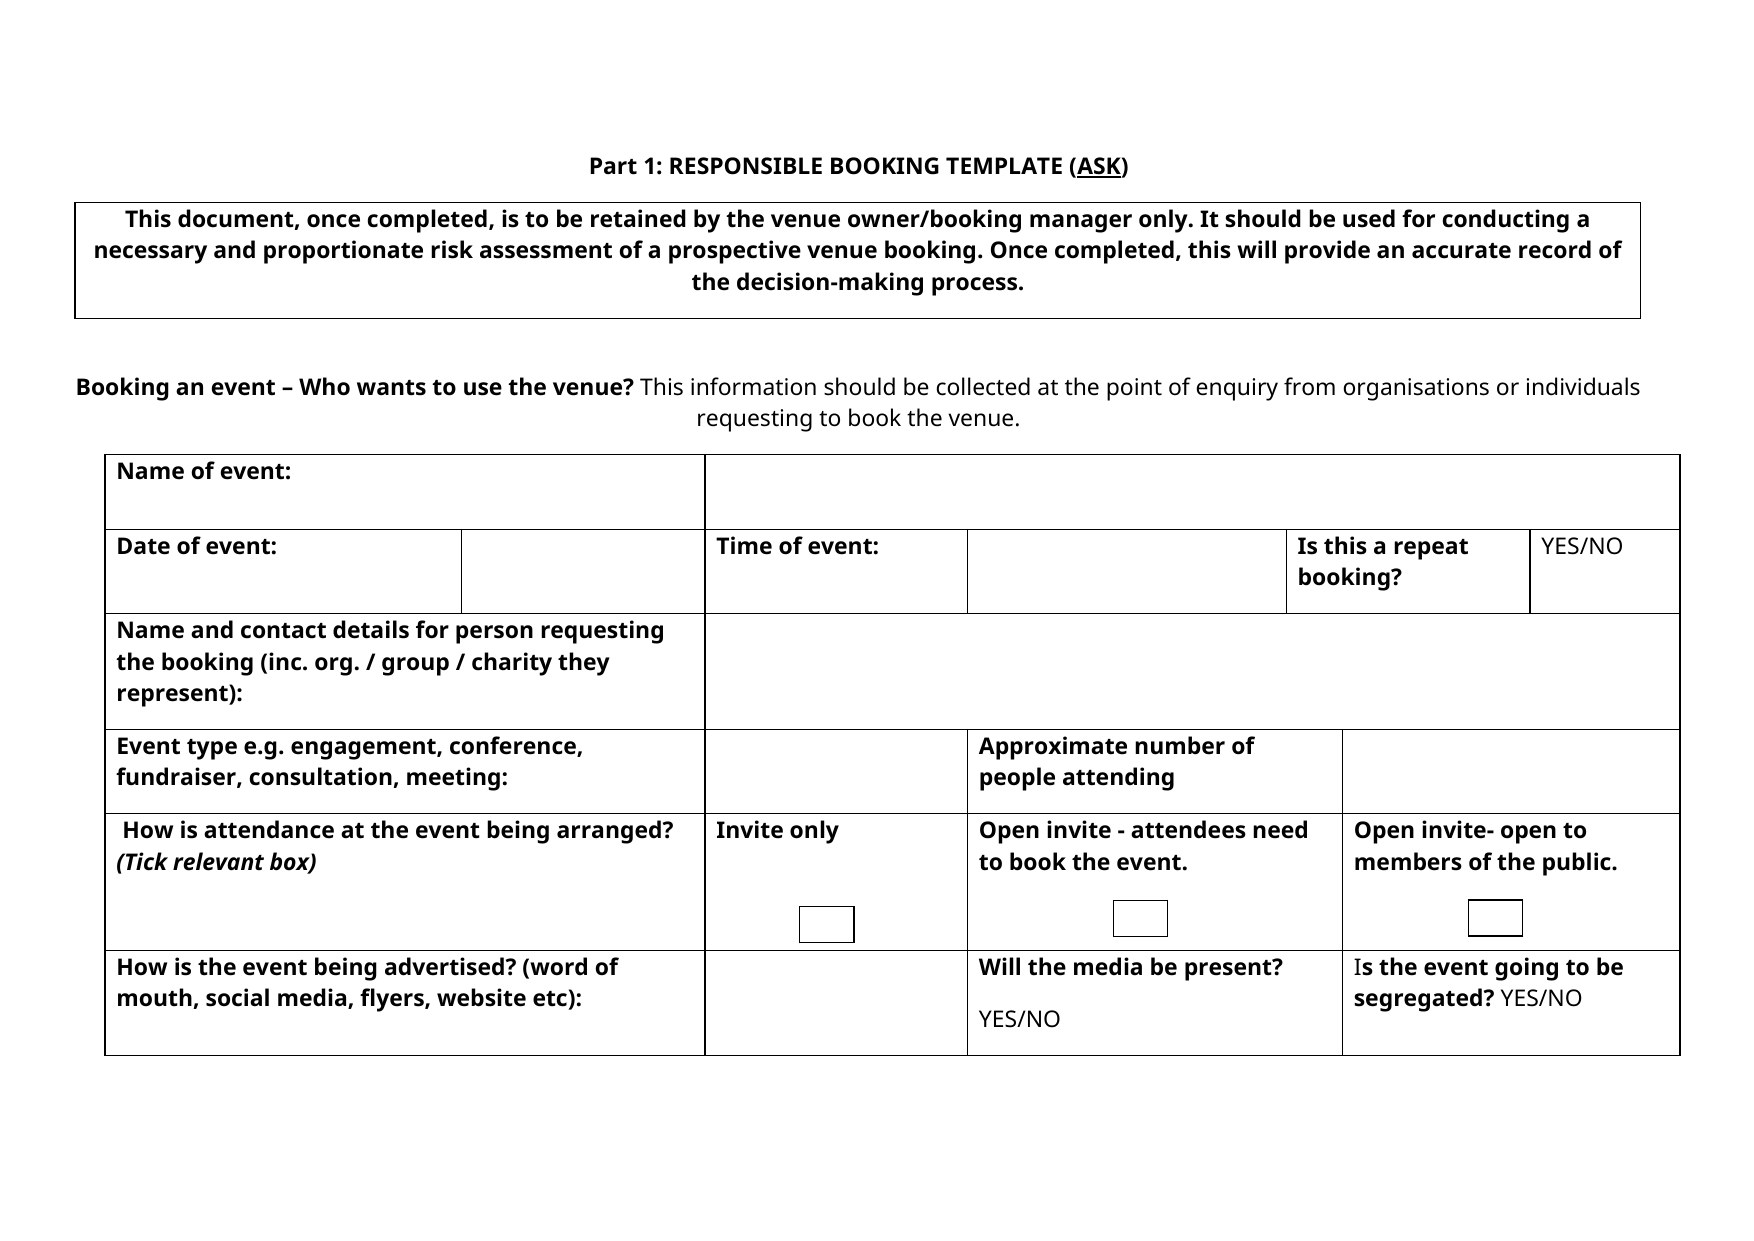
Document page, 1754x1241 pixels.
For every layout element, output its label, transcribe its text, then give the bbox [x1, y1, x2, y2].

table_cell Date of event: [106, 530, 461, 613]
table_cell YES/NO [1531, 530, 1679, 613]
table_cell Open invite- open to members of the public. [1343, 814, 1679, 949]
subtitle Part 1: RESPONSIBLE BOOKING TEMPLATE (ASK) [75, 150, 1642, 181]
table_cell Invite only [706, 814, 967, 949]
table_cell [968, 530, 1286, 613]
table_cell [462, 530, 704, 613]
table_header This document, once completed, is to be retained by the venue owner/booking manager only. It should be used for conducting a necessary and proportionate risk assessment of a prospective venue booking. Once completed, this will provide an accurate record of the decision-making process. [76, 203, 1640, 318]
subtitle Booking an event – Who wants to use the venue? This information should be collected at the point of enquiry from organisations or individuals requesting to book the venue. [75, 371, 1642, 433]
table_cell Approximate number of people attending [968, 730, 1342, 813]
table_cell Event type e.g. engagement, conference, fundraiser, consultation, meeting: [106, 730, 704, 813]
table_cell [706, 730, 967, 813]
table_cell [706, 951, 967, 1055]
table_header Name of event: [106, 455, 704, 529]
table_cell Name and contact details for person requesting the booking (inc. org. / group / charity they represent): [106, 614, 704, 729]
table_cell Is this a repeat booking? [1287, 530, 1529, 613]
table_cell Time of event: [706, 530, 967, 613]
table_cell [706, 614, 1679, 729]
table_cell Will the media be present? YES/NO [968, 951, 1342, 1055]
table_cell Is the event going to be segregated? YES/NO [1343, 951, 1679, 1055]
table_cell How is the event being advertised? (word of mouth, social media, flyers, website etc): [106, 951, 704, 1055]
table_header [706, 455, 1679, 529]
table_cell Open invite - attendees need to book the event. [968, 814, 1342, 949]
table_cell [1343, 730, 1679, 813]
table_cell How is attendance at the event being arranged? (Tick relevant box) [106, 814, 704, 949]
